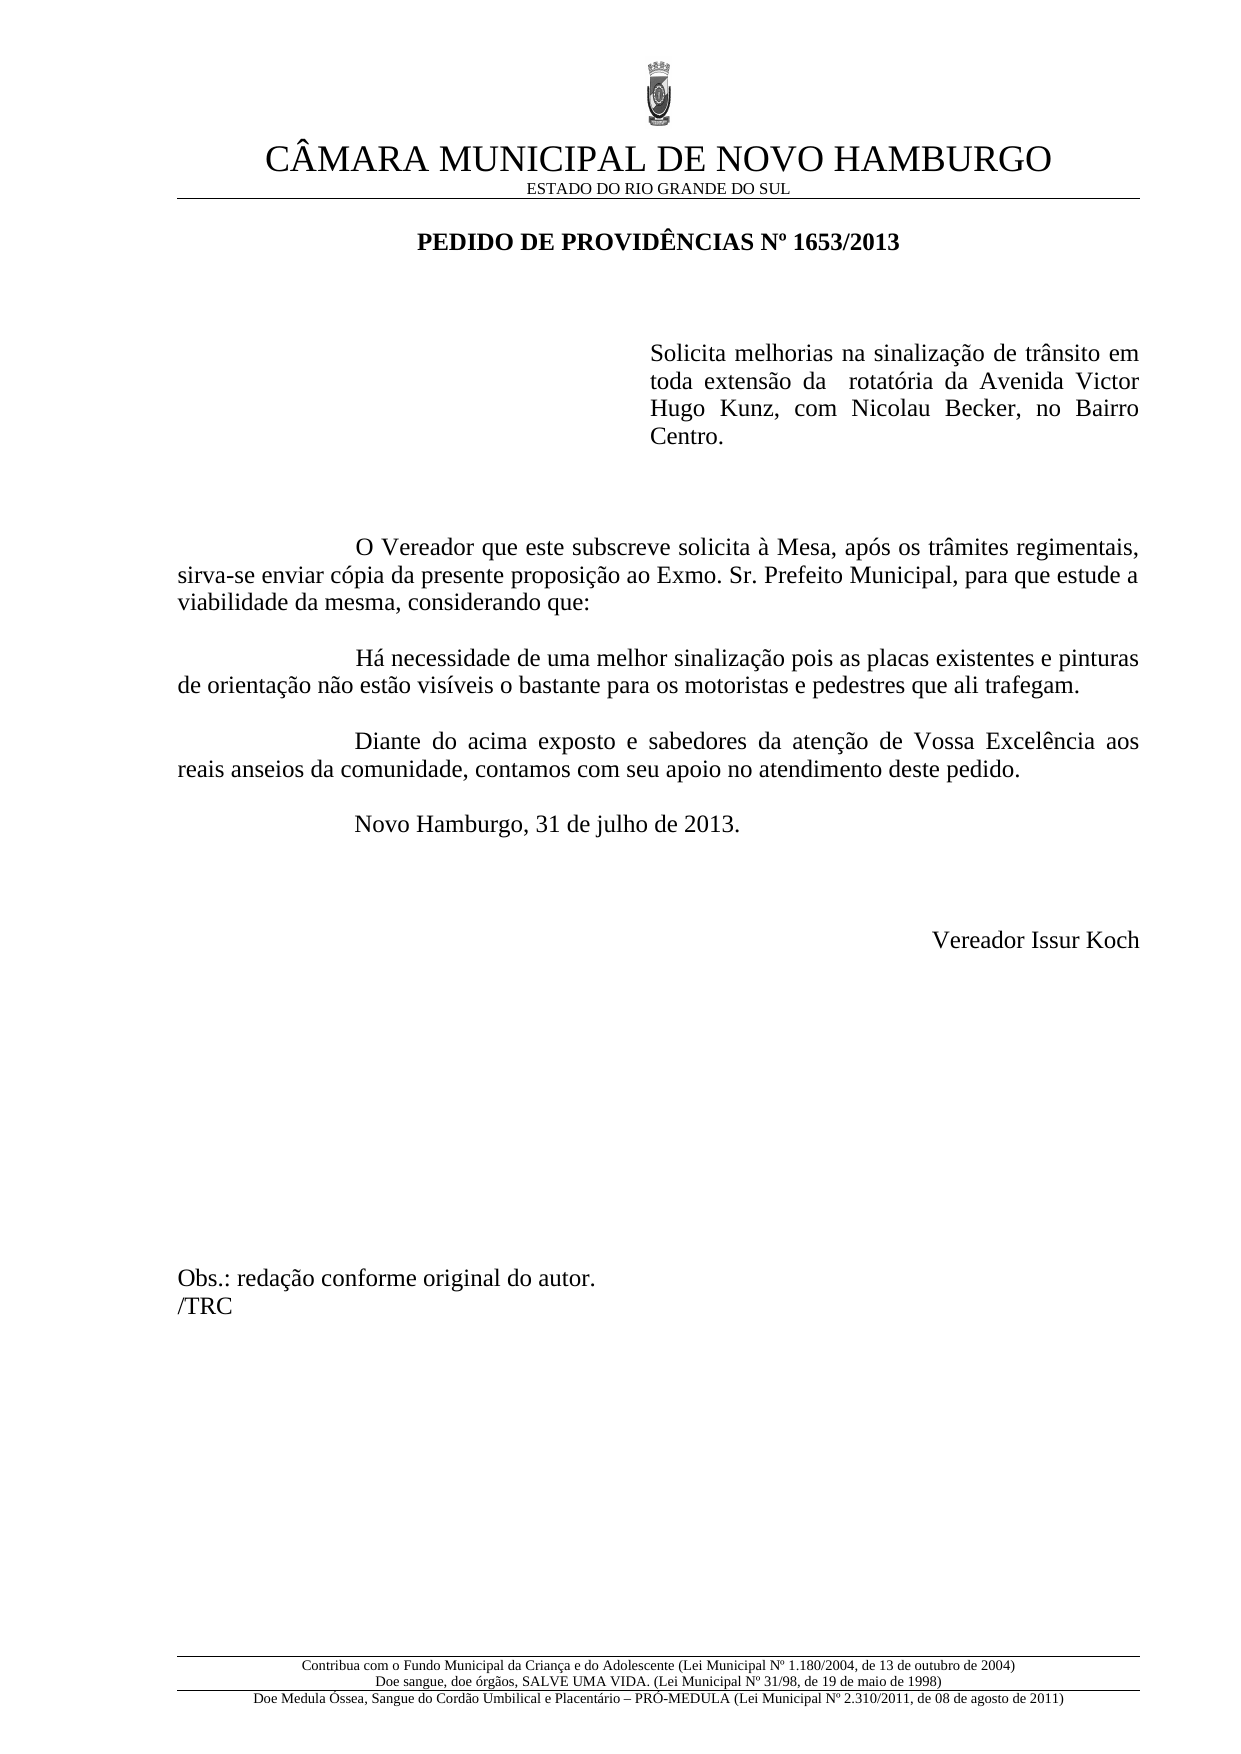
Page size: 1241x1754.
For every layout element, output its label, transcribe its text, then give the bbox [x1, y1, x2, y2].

text Diante do acima exposto e sabedores da atenção de Vossa Excelência aos reais anseios da comunidade, contamos com seu apoio no atendimento deste pedido. [177, 727, 1140, 782]
text /TRC [177, 1292, 1140, 1320]
text Novo Hamburgo, 31 de julho de 2013. [177, 810, 1140, 838]
text PEDIDO DE PROVIDÊNCIAS Nº 1653/2013 [177, 228, 1140, 256]
text Solicita melhorias na sinalização de trânsito em toda extensão da rotatória da Avenida Victor Hugo Kunz, com Nicolau Becker, no Bairro Centro. [650, 339, 1140, 450]
text Obs.: redação conforme original do autor. [177, 1264, 1140, 1292]
text Há necessidade de uma melhor sinalização pois as placas existentes e pinturas de orientação não estão visíveis o bastante para os motoristas e pedestres que ali trafegam. [177, 644, 1140, 699]
text O Vereador que este subscreve solicita à Mesa, após os trâmites regimentais, sirva-se enviar cópia da presente proposição ao Exmo. Sr. Prefeito Municipal, para que estude a viabilidade da mesma, considerando que: [177, 533, 1140, 616]
text Vereador Issur Koch [177, 926, 1140, 954]
